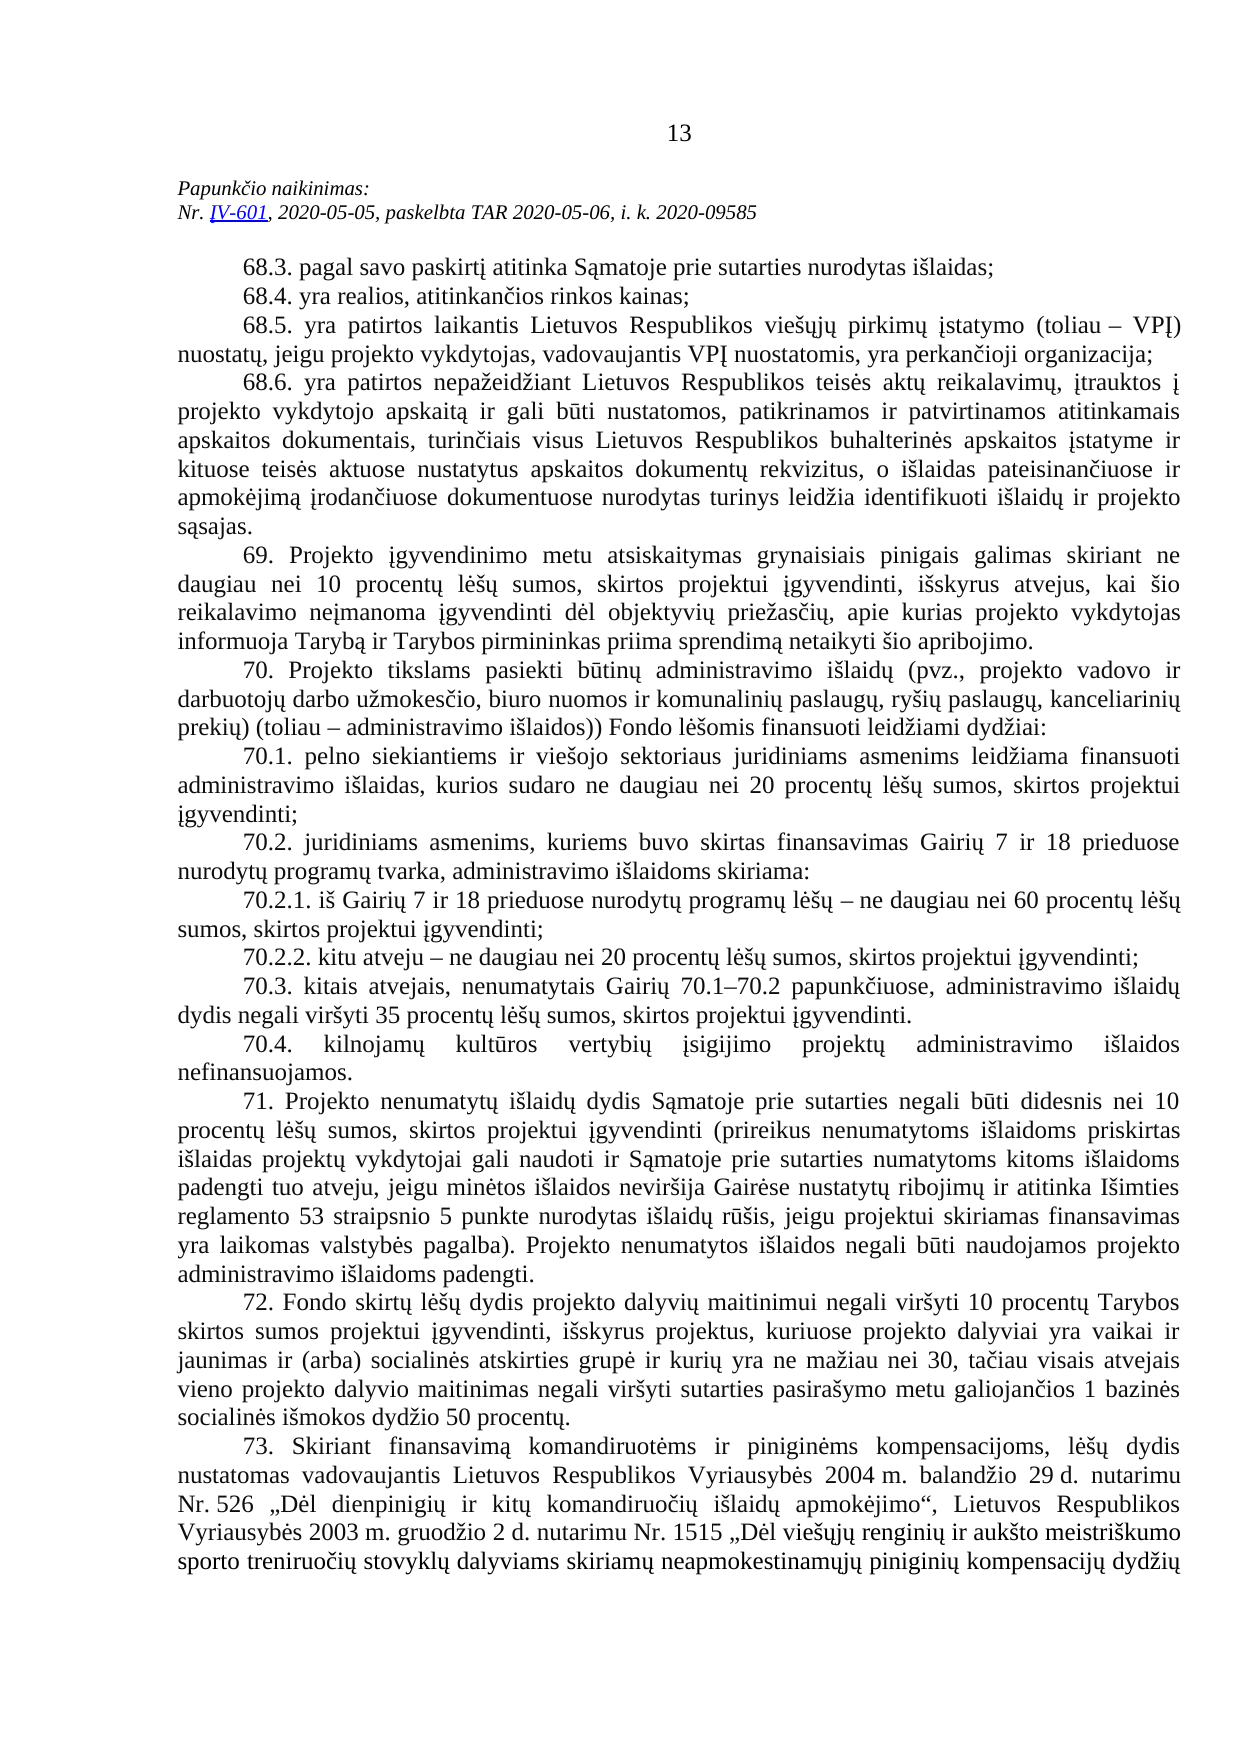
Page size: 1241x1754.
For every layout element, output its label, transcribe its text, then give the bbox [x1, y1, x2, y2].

text 68.6. yra patirtos nepažeidžiant Lietuvos Respublikos teisės aktų reikalavimų, įtrauktos į projekto vykdytojo apskaitą ir gali būti nustatomos, patikrinamos ir patvirtinamos atitinkamais apskaitos dokumentais, turinčiais visus Lietuvos Respublikos buhalterinės apskaitos įstatyme ir kituose teisės aktuose nustatytus apskaitos dokumentų rekvizitus, o išlaidas pateisinančiuose ir apmokėjimą įrodančiuose dokumentuose nurodytas turinys leidžia identifikuoti išlaidų ir projekto sąsajas. [177, 367, 1181, 540]
text 70. Projekto tikslams pasiekti būtinų administravimo išlaidų (pvz., projekto vadovo ir darbuotojų darbo užmokesčio, biuro nuomos ir komunalinių paslaugų, ryšių paslaugų, kanceliarinių prekių) (toliau – administravimo išlaidos)) Fondo lėšomis finansuoti leidžiami dydžiai: [177, 655, 1181, 741]
text 71. Projekto nenumatytų išlaidų dydis Sąmatoje prie sutarties negali būti didesnis nei 10 procentų lėšų sumos, skirtos projektui įgyvendinti (prireikus nenumatytoms išlaidoms priskirtas išlaidas projektų vykdytojai gali naudoti ir Sąmatoje prie sutarties numatytoms kitoms išlaidoms padengti tuo atveju, jeigu minėtos išlaidos neviršija Gairėse nustatytų ribojimų ir atitinka Išimties reglamento 53 straipsnio 5 punkte nurodytas išlaidų rūšis, jeigu projektui skiriamas finansavimas yra laikomas valstybės pagalba). Projekto nenumatytos išlaidos negali būti naudojamos projekto administravimo išlaidoms padengti. [177, 1086, 1181, 1287]
text 68.4. yra realios, atitinkančios rinkos kainas; [177, 281, 1181, 310]
text Papunkčio naikinimas: [177, 176, 1181, 200]
text 70.2.2. kitu atveju – ne daugiau nei 20 procentų lėšų sumos, skirtos projektui įgyvendinti; [177, 942, 1181, 971]
text 70.4. kilnojamų kultūros vertybių įsigijimo projektų administravimo išlaidos nefinansuojamos. [177, 1029, 1181, 1086]
text Nr. ĮV-601, 2020-05-05, paskelbta TAR 2020-05-06, i. k. 2020-09585 [177, 200, 1181, 224]
text 70.2. juridiniams asmenims, kuriems buvo skirtas finansavimas Gairių 7 ir 18 prieduose nurodytų programų tvarka, administravimo išlaidoms skiriama: [177, 827, 1181, 885]
text 70.3. kitais atvejais, nenumatytais Gairių 70.1–70.2 papunkčiuose, administravimo išlaidų dydis negali viršyti 35 procentų lėšų sumos, skirtos projektui įgyvendinti. [177, 971, 1181, 1029]
text 68.5. yra patirtos laikantis Lietuvos Respublikos viešųjų pirkimų įstatymo (toliau – VPĮ) nuostatų, jeigu projekto vykdytojas, vadovaujantis VPĮ nuostatomis, yra perkančioji organizacija; [177, 310, 1181, 367]
text 73. Skiriant finansavimą komandiruotėms ir piniginėms kompensacijoms, lėšų dydis nustatomas vadovaujantis Lietuvos Respublikos Vyriausybės 2004 m. balandžio 29 d. nutarimu Nr. 526 „Dėl dienpinigių ir kitų komandiruočių išlaidų apmokėjimo“, Lietuvos Respublikos Vyriausybės 2003 m. gruodžio 2 d. nutarimu Nr. 1515 „Dėl viešųjų renginių ir aukšto meistriškumo sporto treniruočių stovyklų dalyviams skiriamų neapmokestinamųjų piniginių kompensacijų dydžių [177, 1431, 1181, 1575]
text 72. Fondo skirtų lėšų dydis projekto dalyvių maitinimui negali viršyti 10 procentų Tarybos skirtos sumos projektui įgyvendinti, išskyrus projektus, kuriuose projekto dalyviai yra vaikai ir jaunimas ir (arba) socialinės atskirties grupė ir kurių yra ne mažiau nei 30, tačiau visais atvejais vieno projekto dalyvio maitinimas negali viršyti sutarties pasirašymo metu galiojančios 1 bazinės socialinės išmokos dydžio 50 procentų. [177, 1287, 1181, 1431]
text 69. Projekto įgyvendinimo metu atsiskaitymas grynaisiais pinigais galimas skiriant ne daugiau nei 10 procentų lėšų sumos, skirtos projektui įgyvendinti, išskyrus atvejus, kai šio reikalavimo neįmanoma įgyvendinti dėl objektyvių priežasčių, apie kurias projekto vykdytojas informuoja Tarybą ir Tarybos pirmininkas priima sprendimą netaikyti šio apribojimo. [177, 540, 1181, 655]
text 70.1. pelno siekiantiems ir viešojo sektoriaus juridiniams asmenims leidžiama finansuoti administravimo išlaidas, kurios sudaro ne daugiau nei 20 procentų lėšų sumos, skirtos projektui įgyvendinti; [177, 741, 1181, 827]
text 70.2.1. iš Gairių 7 ir 18 prieduose nurodytų programų lėšų – ne daugiau nei 60 procentų lėšų sumos, skirtos projektui įgyvendinti; [177, 885, 1181, 942]
text 68.3. pagal savo paskirtį atitinka Sąmatoje prie sutarties nurodytas išlaidas; [177, 252, 1181, 281]
